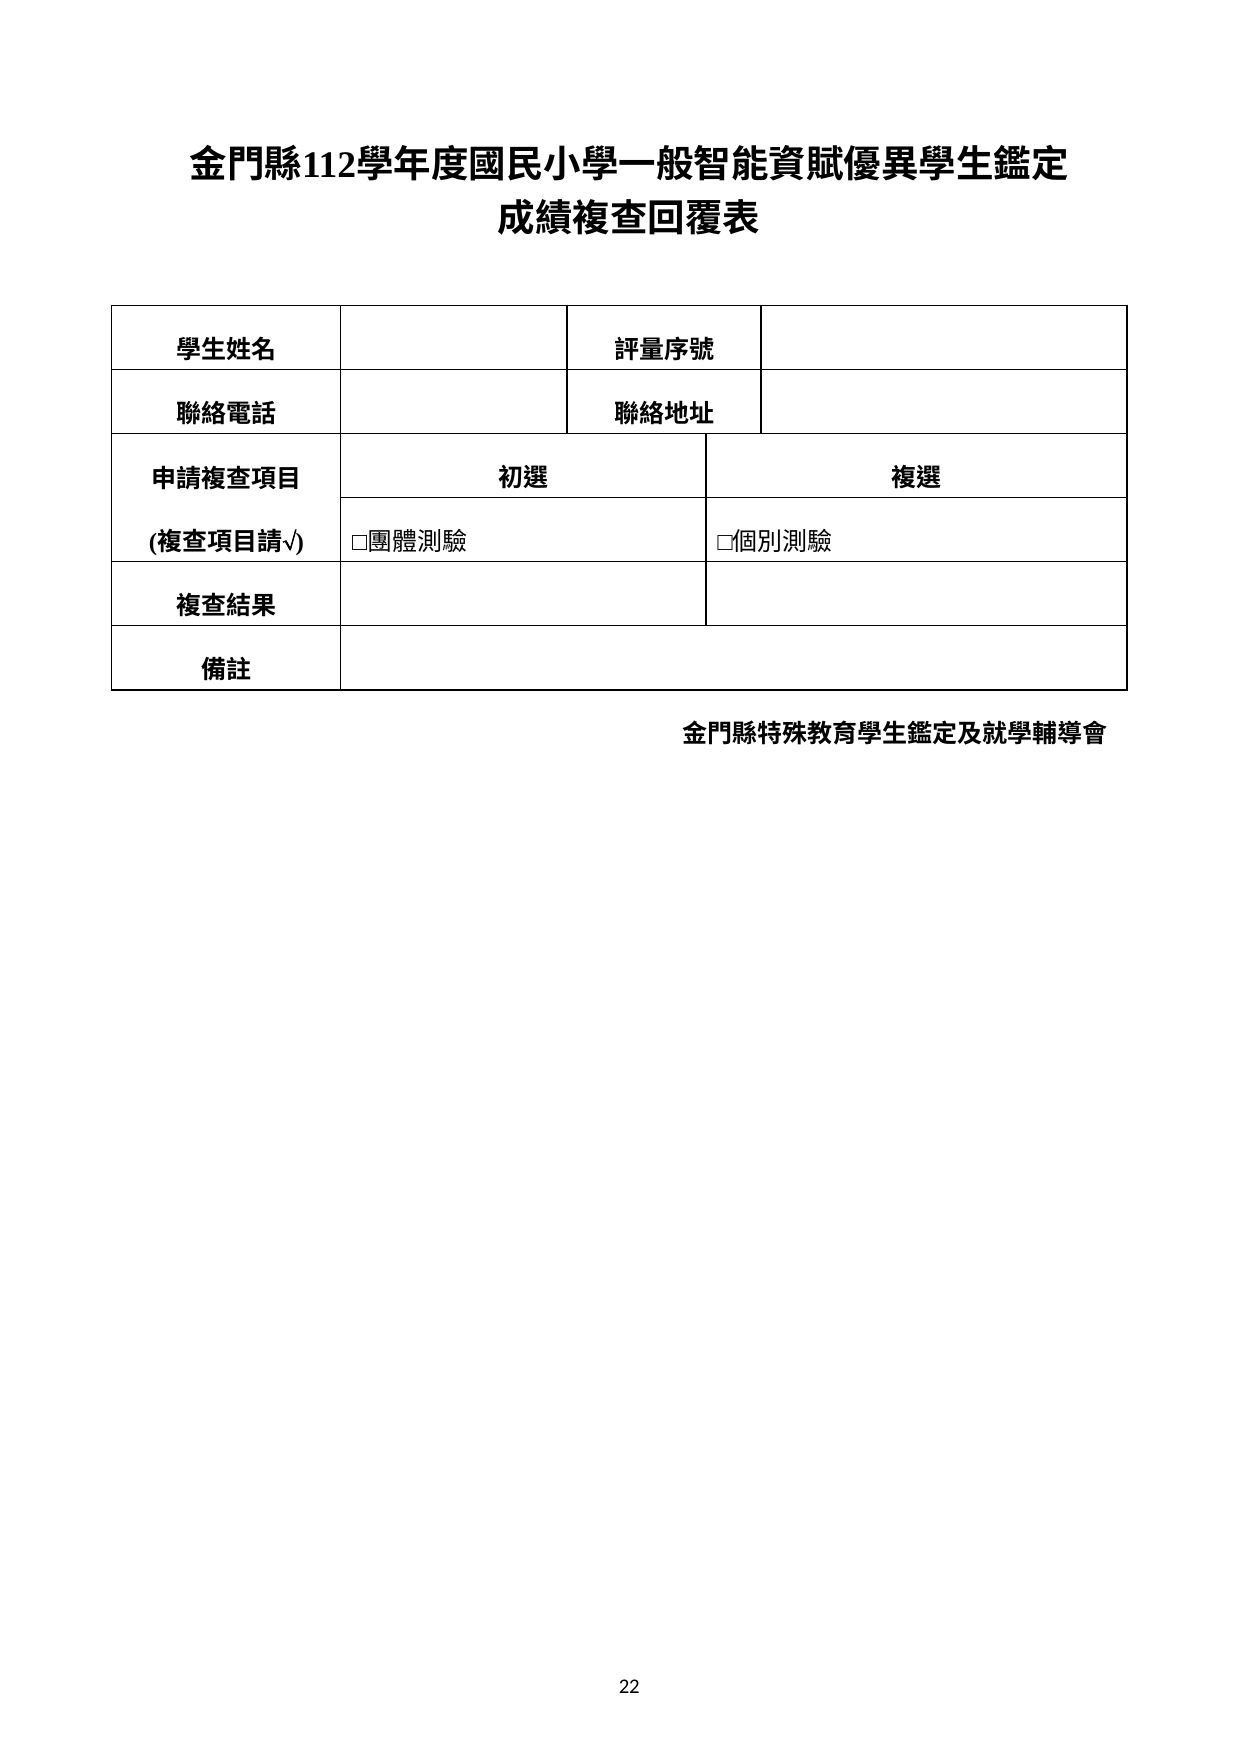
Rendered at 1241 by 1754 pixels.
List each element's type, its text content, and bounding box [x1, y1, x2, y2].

table_cell 聯絡地址 [568, 370, 760, 433]
table_header [762, 306, 1126, 368]
text 金門縣特殊教育學生鑑定及就學輔導會 [100, 690, 1107, 753]
table_header [341, 306, 566, 368]
table_cell □個別測驗 [707, 498, 1126, 561]
table_header 評量序號 [568, 306, 760, 368]
text 金門縣112學年度國民小學一般智能資賦優異學生鑑定 [100, 133, 1157, 188]
table_cell 初選 [341, 434, 705, 497]
table_cell [341, 370, 566, 433]
table_cell [341, 626, 1126, 689]
table_cell [707, 562, 1126, 625]
text 成績複查回覆表 [100, 188, 1157, 242]
table_cell 申請複查項目 (複查項目請) [112, 434, 340, 561]
table_cell 備註 [112, 626, 340, 689]
table_header 學生姓名 [112, 306, 340, 368]
table_cell 複查結果 [112, 562, 340, 625]
table_cell 複選 [707, 434, 1126, 497]
table_cell [762, 370, 1126, 433]
table_cell □團體測驗 [341, 498, 705, 561]
table_cell [341, 562, 705, 625]
table_cell 聯絡電話 [112, 370, 340, 433]
